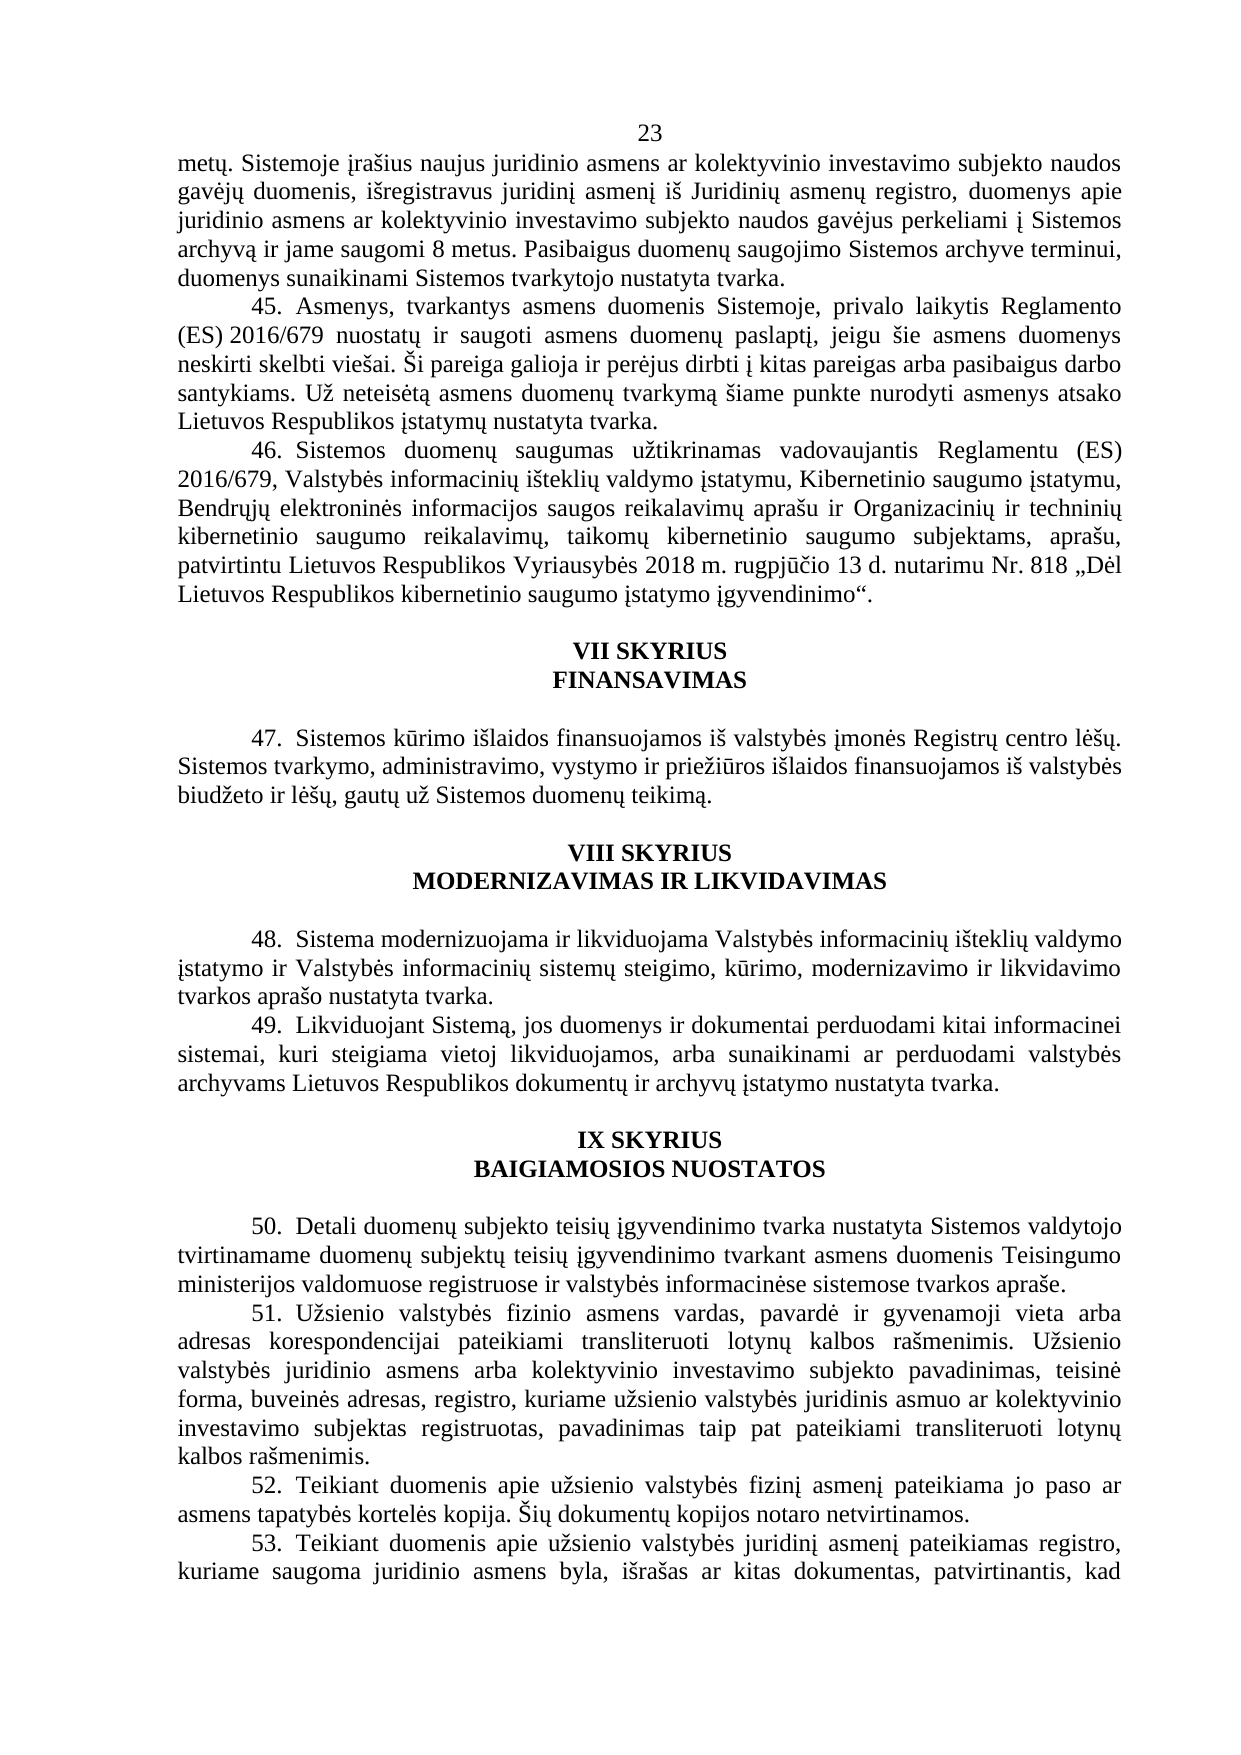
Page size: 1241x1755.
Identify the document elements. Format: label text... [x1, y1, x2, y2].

text 47. Sistemos kūrimo išlaidos finansuojamos iš valstybės įmonės Registrų centro lėšų. Sistemos tvarkymo, administravimo, vystymo ir priežiūros išlaidos finansuojamos iš valstybės biudžeto ir lėšų, gautų už Sistemos duomenų teikimą. [177, 723, 1122, 809]
text 50. Detali duomenų subjekto teisių įgyvendinimo tvarka nustatyta Sistemos valdytojo tvirtinamame duomenų subjektų teisių įgyvendinimo tvarkant asmens duomenis Teisingumo ministerijos valdomuose registruose ir valstybės informacinėse sistemose tvarkos apraše. [177, 1211, 1122, 1298]
text MODERNIZAVIMAS IR LIKVIDAVIMAS [177, 866, 1122, 895]
text 53. Teikiant duomenis apie užsienio valstybės juridinį asmenį pateikiamas registro, kuriame saugoma juridinio asmens byla, išrašas ar kitas dokumentas, patvirtinantis, kad [177, 1528, 1122, 1585]
text 48. Sistema modernizuojama ir likviduojama Valstybės informacinių išteklių valdymo įstatymo ir Valstybės informacinių sistemų steigimo, kūrimo, modernizavimo ir likvidavimo tvarkos aprašo nustatyta tvarka. [177, 924, 1122, 1010]
text VII SKYRIUS [177, 636, 1122, 665]
text IX SKYRIUS [177, 1125, 1122, 1154]
text VIII SKYRIUS [177, 838, 1122, 866]
text 45. Asmenys, tvarkantys asmens duomenis Sistemoje, privalo laikytis Reglamento (ES) 2016/679 nuostatų ir saugoti asmens duomenų paslaptį, jeigu šie asmens duomenys neskirti skelbti viešai. Ši pareiga galioja ir perėjus dirbti į kitas pareigas arba pasibaigus darbo santykiams. Už neteisėtą asmens duomenų tvarkymą šiame punkte nurodyti asmenys atsako Lietuvos Respublikos įstatymų nustatyta tvarka. [177, 291, 1122, 435]
text 51. Užsienio valstybės fizinio asmens vardas, pavardė ir gyvenamoji vieta arba adresas korespondencijai pateikiami transliteruoti lotynų kalbos rašmenimis. Užsienio valstybės juridinio asmens arba kolektyvinio investavimo subjekto pavadinimas, teisinė forma, buveinės adresas, registro, kuriame užsienio valstybės juridinis asmuo ar kolektyvinio investavimo subjektas registruotas, pavadinimas taip pat pateikiami transliteruoti lotynų kalbos rašmenimis. [177, 1298, 1122, 1470]
text FINANSAVIMAS [177, 665, 1122, 694]
text metų. Sistemoje įrašius naujus juridinio asmens ar kolektyvinio investavimo subjekto naudos gavėjų duomenis, išregistravus juridinį asmenį iš Juridinių asmenų registro, duomenys apie juridinio asmens ar kolektyvinio investavimo subjekto naudos gavėjus perkeliami į Sistemos archyvą ir jame saugomi 8 metus. Pasibaigus duomenų saugojimo Sistemos archyve terminui, duomenys sunaikinami Sistemos tvarkytojo nustatyta tvarka. [177, 148, 1122, 291]
text BAIGIAMOSIOS NUOSTATOS [177, 1154, 1122, 1183]
text 49. Likviduojant Sistemą, jos duomenys ir dokumentai perduodami kitai informacinei sistemai, kuri steigiama vietoj likviduojamos, arba sunaikinami ar perduodami valstybės archyvams Lietuvos Respublikos dokumentų ir archyvų įstatymo nustatyta tvarka. [177, 1010, 1122, 1096]
text 46. Sistemos duomenų saugumas užtikrinamas vadovaujantis Reglamentu (ES) 2016/679, Valstybės informacinių išteklių valdymo įstatymu, Kibernetinio saugumo įstatymu, Bendrųjų elektroninės informacijos saugos reikalavimų aprašu ir Organizacinių ir techninių kibernetinio saugumo reikalavimų, taikomų kibernetinio saugumo subjektams, aprašu, patvirtintu Lietuvos Respublikos Vyriausybės 2018 m. rugpjūčio 13 d. nutarimu Nr. 818 „Dėl Lietuvos Respublikos kibernetinio saugumo įstatymo įgyvendinimo“. [177, 435, 1122, 608]
text 52. Teikiant duomenis apie užsienio valstybės fizinį asmenį pateikiama jo paso ar asmens tapatybės kortelės kopija. Šių dokumentų kopijos notaro netvirtinamos. [177, 1470, 1122, 1528]
